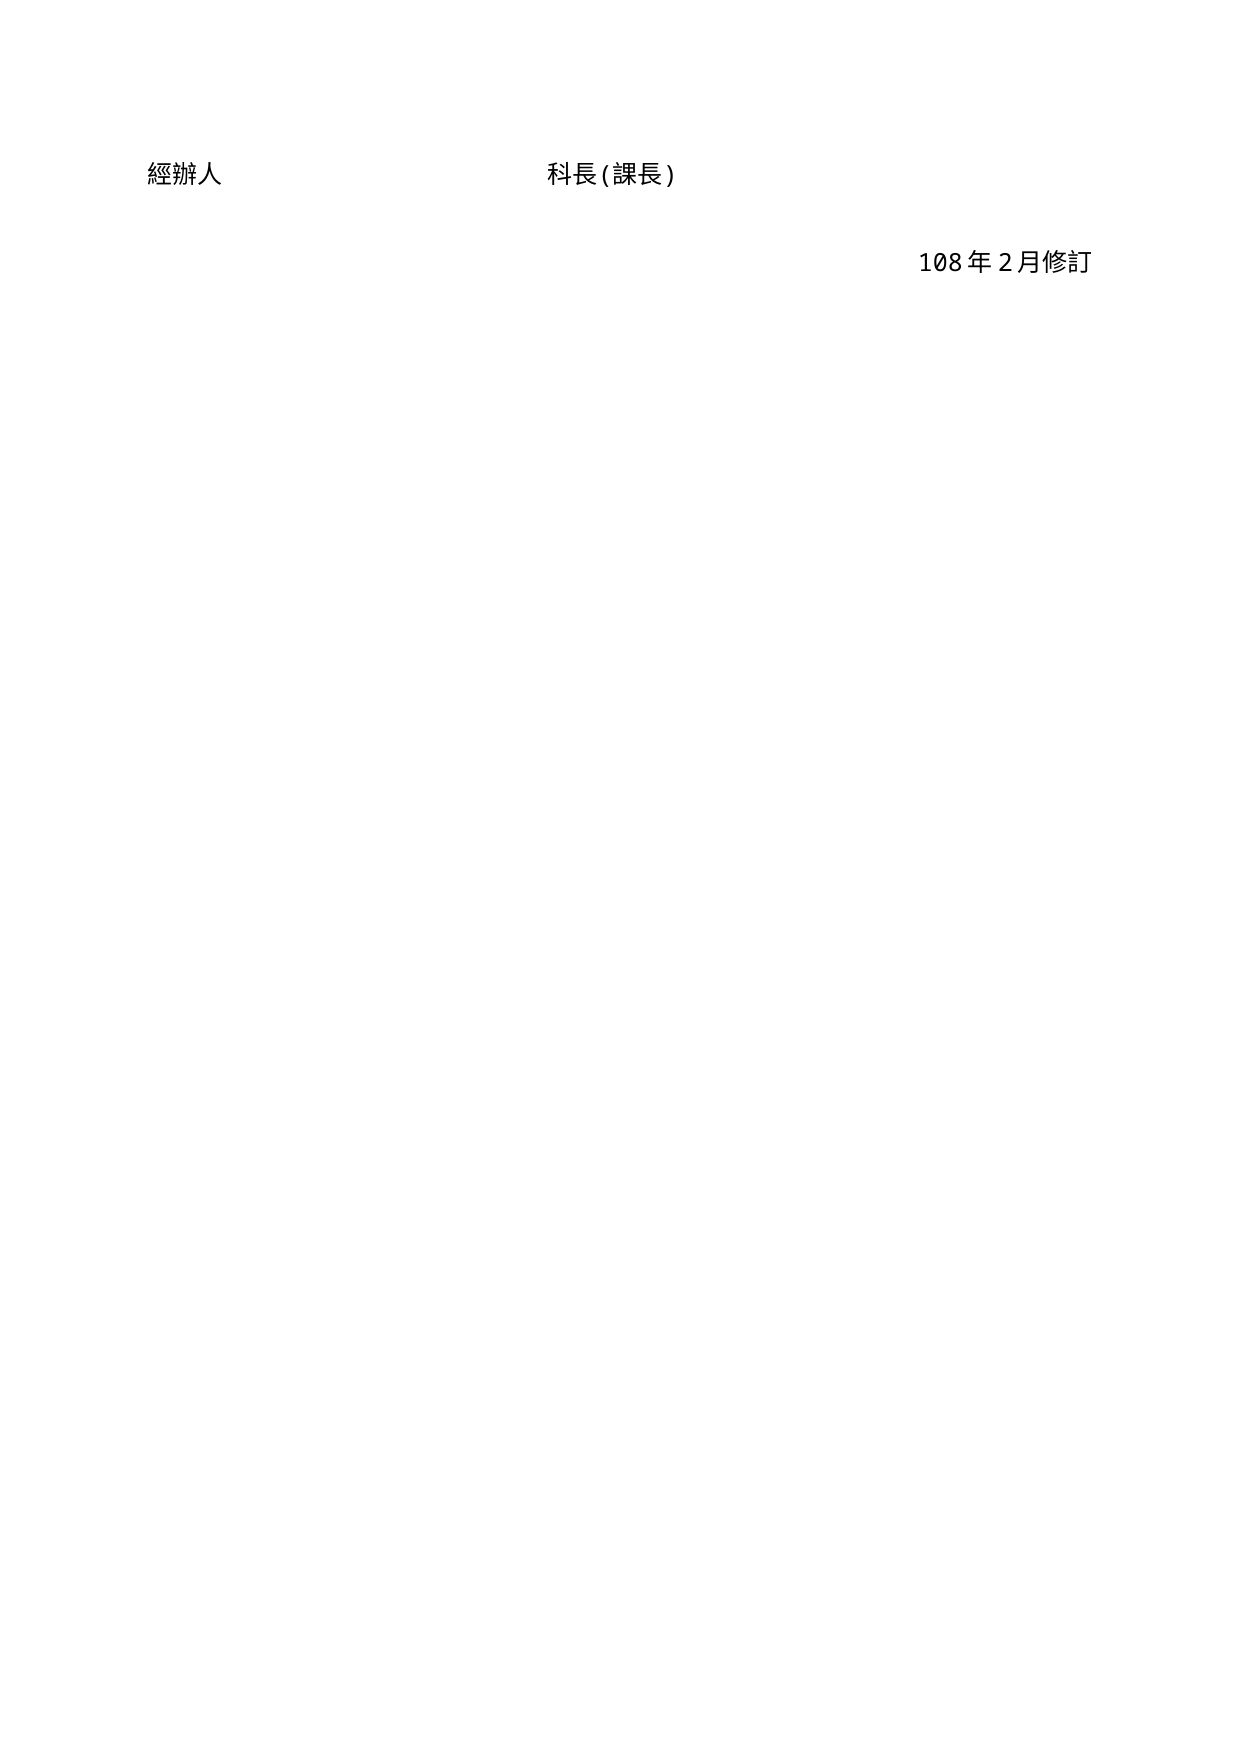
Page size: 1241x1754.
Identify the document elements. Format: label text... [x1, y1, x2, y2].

text 經辦人 科長(課長) [148, 154, 1092, 190]
text 108年2月修訂 [148, 242, 1092, 279]
